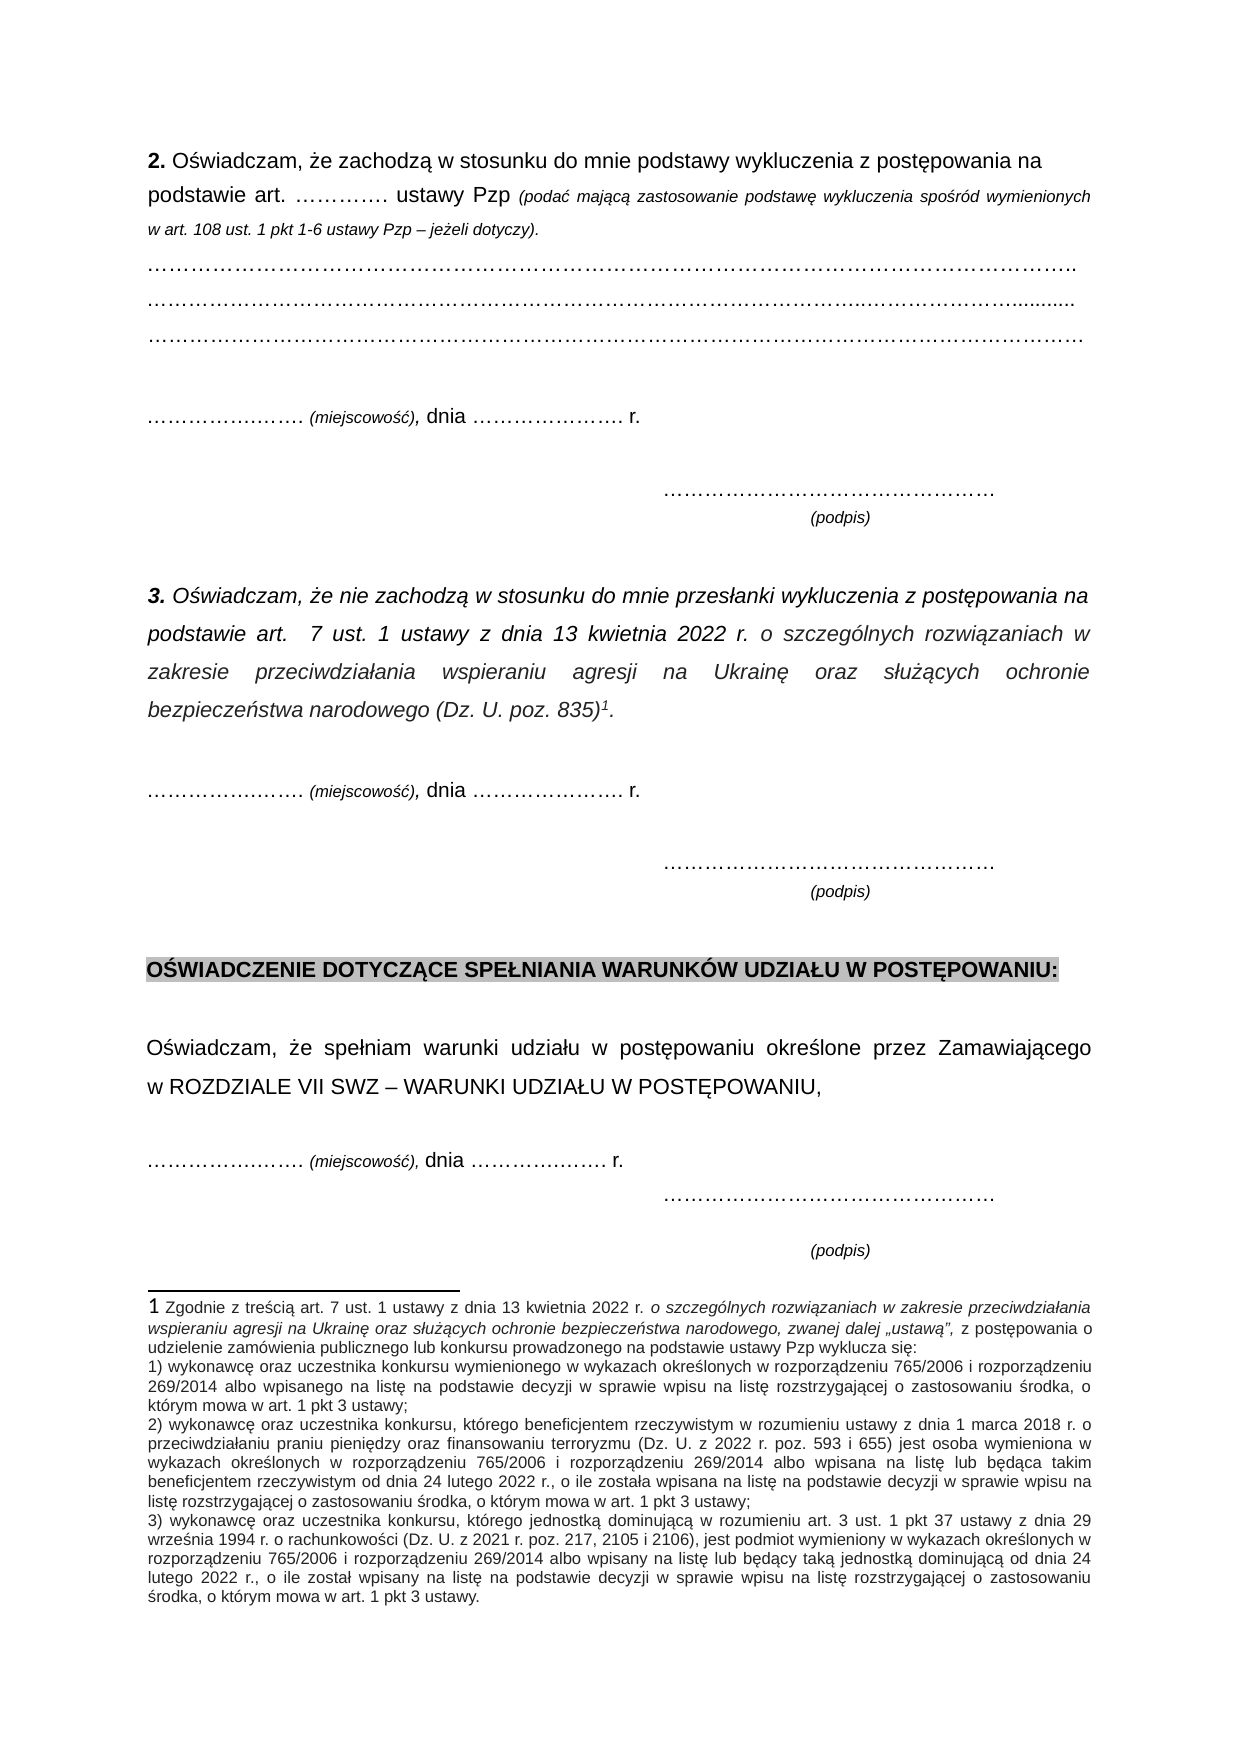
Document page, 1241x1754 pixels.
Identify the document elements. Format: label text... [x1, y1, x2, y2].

text OŚWIADCZENIE DOTYCZĄCE SPEŁNIANIA WARUNKÓW UDZIAŁU W POSTĘPOWANIU: [146, 957, 1093, 982]
text 2) wykonawcę oraz uczestnika konkursu, którego beneficjentem rzeczywistym w rozumieniu ustawy z dnia 1 marca 2018 r. o przeciwdziałaniu praniu pieniędzy oraz finansowaniu terroryzmu (Dz. U. z 2022 r. poz. 593 i 655) jest osoba wymieniona w wykazach określonych w rozporządzeniu 765/2006 i rozporządzeniu 269/2014 albo wpisana na listę lub będąca takim beneficjentem rzeczywistym od dnia 24 lutego 2022 r., o ile została wpisana na listę na podstawie decyzji w sprawie wpisu na listę rozstrzygającej o zastosowaniu środka, o którym mowa w art. 1 pkt 3 ustawy; [148, 1415, 1093, 1511]
text 1) wykonawcę oraz uczestnika konkursu wymienionego w wykazach określonych w rozporządzeniu 765/2006 i rozporządzeniu 269/2014 albo wpisanego na listę na podstawie decyzji w sprawie wpisu na listę rozstrzygającej o zastosowaniu środka, o którym mowa w art. 1 pkt 3 ustawy; [148, 1357, 1093, 1415]
text ………………………………………… [146, 477, 1093, 501]
text ………………………………………… [146, 1182, 1093, 1206]
text podstawie art. …………. ustawy Pzp (podać mającą zastosowanie podstawę wykluczenia spośród wymienionych w art. 108 ust. 1 pkt 1-6 ustawy Pzp – jeżeli dotyczy). [148, 182, 1093, 239]
text (podpis) [590, 1241, 1093, 1260]
text (podpis) [590, 508, 1093, 527]
text …………………………………………………………………………………………..…………………........... ……………………………………………………………………………………………………………………… [146, 286, 1093, 346]
text (podpis) [590, 881, 1093, 901]
text 3. Oświadczam, że nie zachodzą w stosunku do mnie przesłanki wykluczenia z postępowania na podstawie art. 7 ust. 1 ustawy z dnia 13 kwietnia 2022 r. o szczególnych rozwiązaniach w zakresie przeciwdziałania wspieraniu agresji na Ukrainę oraz służących ochronie bezpieczeństwa narodowego (Dz. U. poz. 835). [148, 583, 1093, 722]
text …………….……. (miejscowość), dnia …………………. r. [146, 404, 1093, 428]
text 2. Oświadczam, że zachodzą w stosunku do mnie podstawy wykluczenia z postępowania na [148, 148, 1093, 173]
text Oświadczam, że spełniam warunki udziału w postępowaniu określone przez Zamawiającego w ROZDZIALE VII SWZ – WARUNKI UDZIAŁU W POSTĘPOWANIU, [146, 1035, 1093, 1099]
text 3) wykonawcę oraz uczestnika konkursu, którego jednostką dominującą w rozumieniu art. 3 ust. 1 pkt 37 ustawy z dnia 29 września 1994 r. o rachunkowości (Dz. U. z 2021 r. poz. 217, 2105 i 2106), jest podmiot wymieniony w wykazach określonych w rozporządzeniu 765/2006 i rozporządzeniu 269/2014 albo wpisany na listę lub będący taką jednostką dominującą od dnia 24 lutego 2022 r., o ile został wpisany na listę na podstawie decyzji w sprawie wpisu na listę rozstrzygającej o zastosowaniu środka, o którym mowa w art. 1 pkt 3 ustawy. [148, 1511, 1093, 1606]
text …………….……. (miejscowość), dnia ………….……. r. [146, 1147, 1093, 1171]
text ………………………………………… [146, 850, 1093, 874]
text ……………………………………………………………………………………………………………….. [146, 251, 1093, 277]
text Zgodnie z treścią art. 7 ust. 1 ustawy z dnia 13 kwietnia 2022 r. o szczególnych rozwiązaniach w zakresie przeciwdziałania wspieraniu agresji na Ukrainę oraz służących ochronie bezpieczeństwa narodowego, zwanej dalej „ustawą”, z postępowania o udzielenie zamówienia publicznego lub konkursu prowadzonego na podstawie ustawy Pzp wyklucza się: [148, 1291, 1093, 1357]
text …………….……. (miejscowość), dnia …………………. r. [146, 777, 1093, 801]
